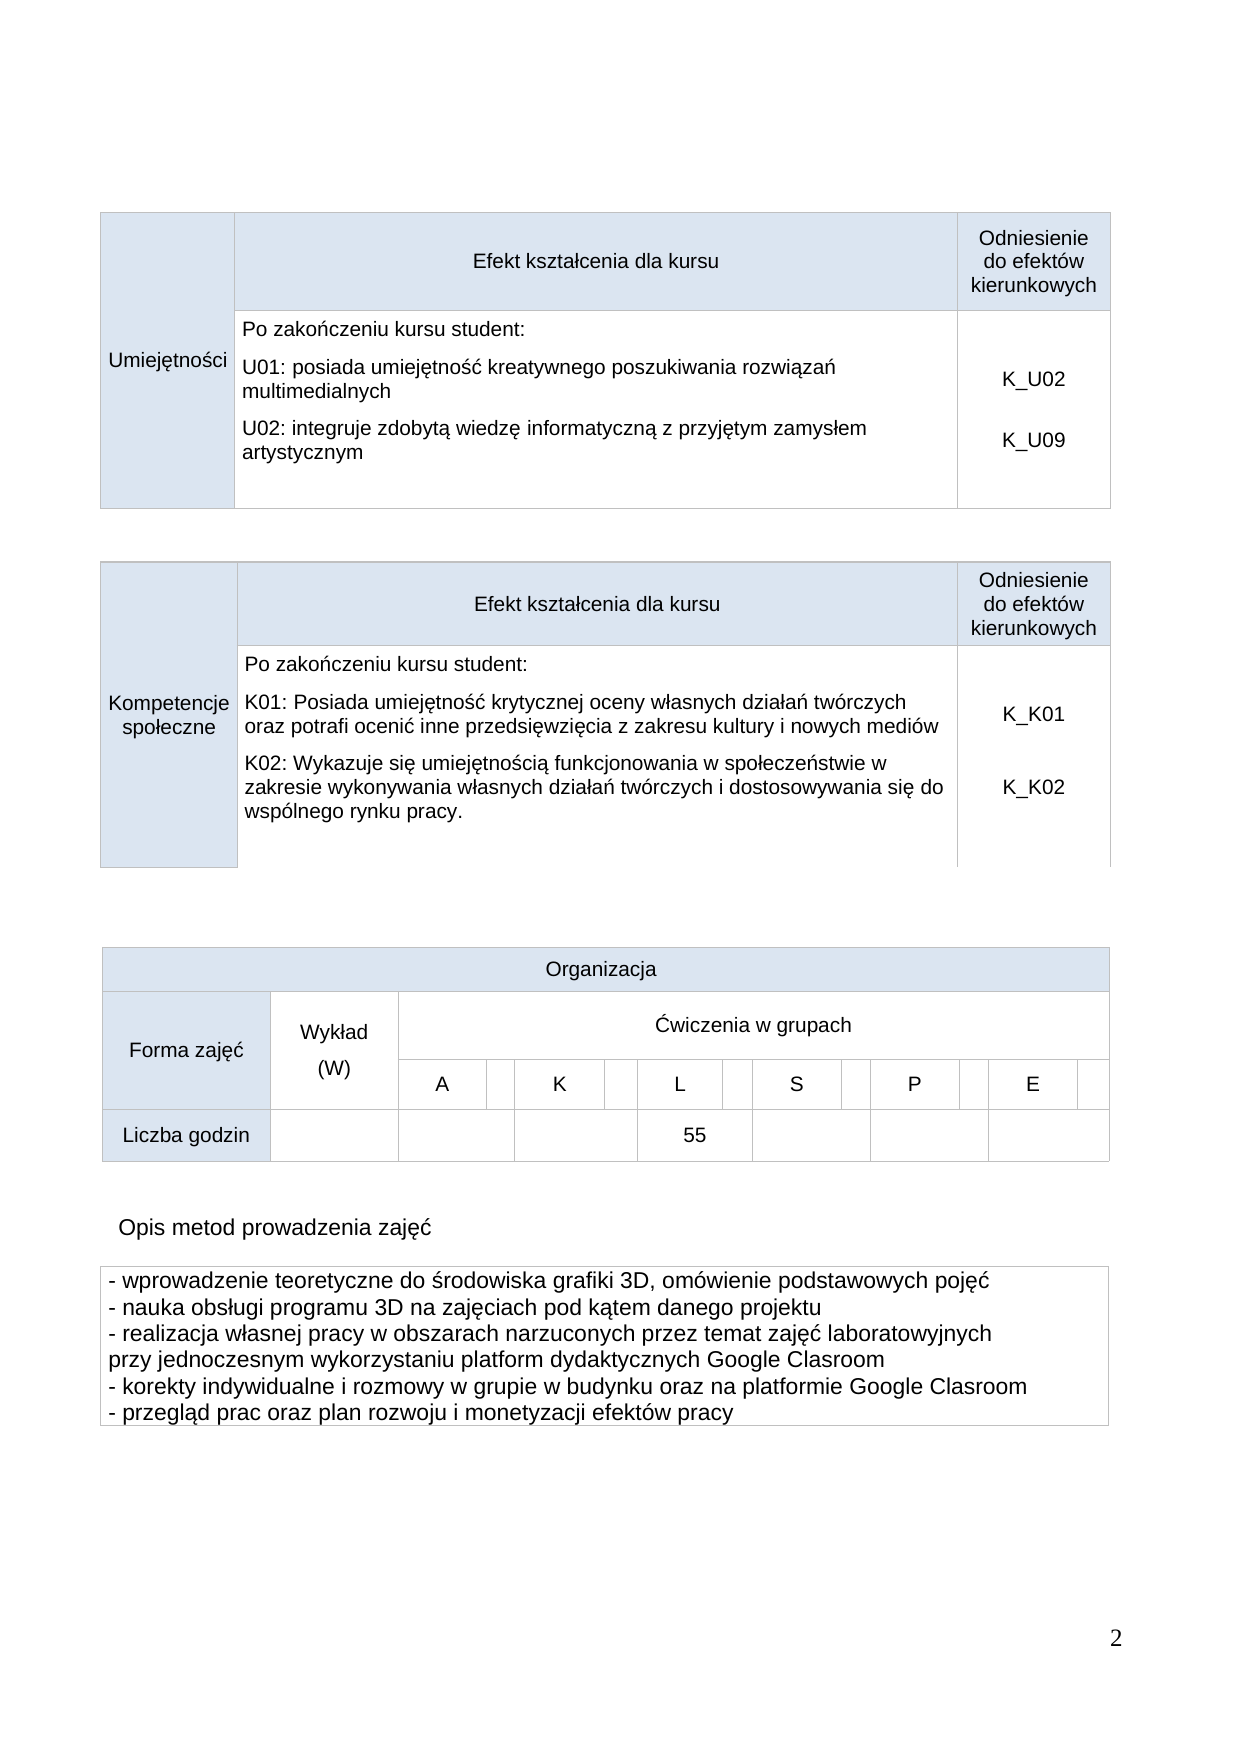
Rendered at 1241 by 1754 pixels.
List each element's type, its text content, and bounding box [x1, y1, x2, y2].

table_header Odniesienie do efektów kierunkowych [958, 213, 1110, 310]
table_cell Ćwiczenia w grupach [399, 992, 1109, 1059]
table_cell K [515, 1060, 604, 1109]
table_cell [871, 1110, 988, 1161]
table_cell S [753, 1060, 841, 1109]
table_cell [1078, 1060, 1109, 1109]
table_cell [605, 1060, 637, 1109]
table_cell [842, 1060, 870, 1109]
table_header Organizacja [103, 948, 1109, 991]
table_cell U02: integruje zdobytą wiedzę informatyczną z przyjętym zamysłem artystycznym [235, 409, 957, 470]
table_cell U01: posiada umiejętność kreatywnego poszukiwania rozwiązań multimedialnych [235, 347, 957, 409]
table_cell [958, 470, 1110, 508]
table_cell [958, 829, 1110, 867]
table_cell [399, 1110, 514, 1161]
table_cell [958, 311, 1110, 347]
table_cell E [989, 1060, 1077, 1109]
table_cell 55 [638, 1110, 752, 1161]
table_cell [271, 1110, 398, 1161]
table_cell Liczba godzin [103, 1110, 270, 1161]
table_cell [235, 470, 957, 508]
table_cell [960, 1060, 988, 1109]
text Opis metod prowadzenia zajęć [118, 1213, 1122, 1240]
table_cell Forma zajęć [103, 992, 270, 1109]
table_header Odniesienie do efektów kierunkowych [958, 563, 1110, 645]
table_header Kompetencje społeczne [101, 563, 237, 867]
table_cell L [638, 1060, 722, 1109]
table_cell K01: Posiada umiejętność krytycznej oceny własnych działań twórczych oraz potrafi ocenić inne przedsięwzięcia z zakresu kultury i nowych mediów [238, 682, 957, 744]
table_header Efekt kształcenia dla kursu [238, 563, 957, 645]
table_cell [723, 1060, 752, 1109]
table_cell [515, 1110, 637, 1161]
table_header - wprowadzenie teoretyczne do środowiska grafiki 3D, omówienie podstawowych pojęć - nauka obsługi programu 3D na zajęciach pod kątem danego projektu - realizacja własnej pracy w obszarach narzuconych przez temat zajęć laboratowyjnych przy jednoczesnym wykorzystaniu platform dydaktycznych Google Clasroom - korekty indywidualne i rozmowy w grupie w budynku oraz na platformie Google Clasroom - przegląd prac oraz plan rozwoju i monetyzacji efektów pracy [101, 1267, 1108, 1425]
table_cell A [399, 1060, 486, 1109]
table_cell K02: Wykazuje się umiejętnością funkcjonowania w społeczeństwie w zakresie wykonywania własnych działań twórczych i dostosowywania się do wspólnego rynku pracy. [238, 744, 957, 829]
table_cell K_K02 [958, 744, 1110, 829]
table_cell Po zakończeniu kursu student: [235, 311, 957, 347]
table_cell K_U02 [958, 347, 1110, 409]
table_cell K_U09 [958, 409, 1110, 470]
table_cell Po zakończeniu kursu student: [238, 646, 957, 682]
table_cell K_K01 [958, 682, 1110, 744]
table_cell P [871, 1060, 959, 1109]
table_cell [753, 1110, 870, 1161]
table_cell [487, 1060, 514, 1109]
table_cell [989, 1110, 1109, 1161]
table_cell Wykład (W) [271, 992, 398, 1109]
table_cell [958, 646, 1110, 682]
table_cell [238, 829, 957, 867]
table_header Efekt kształcenia dla kursu [235, 213, 957, 310]
table_header Umiejętności [101, 213, 234, 508]
